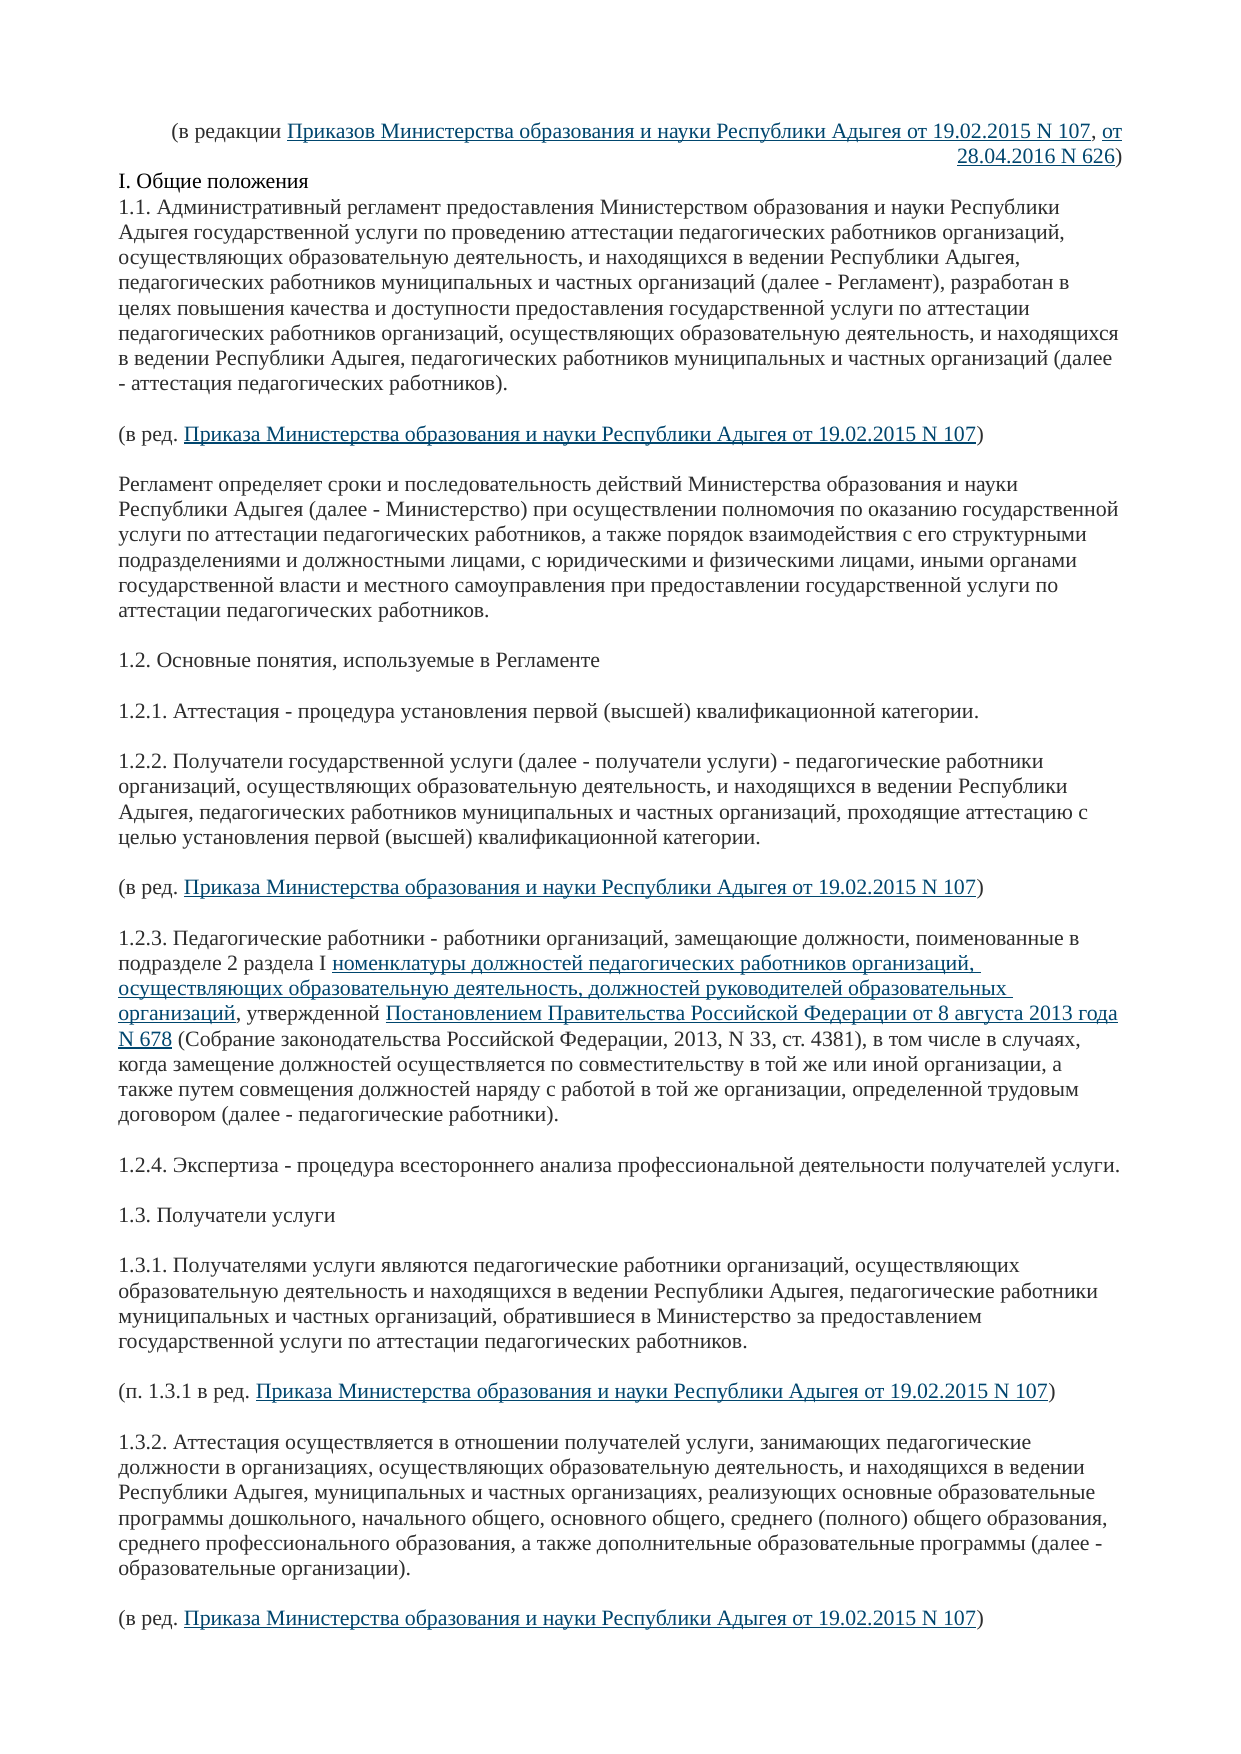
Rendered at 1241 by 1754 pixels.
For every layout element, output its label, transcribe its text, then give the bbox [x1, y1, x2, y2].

text (в редакции Приказов Министерства образования и науки Республики Адыгея от 19.02.2015 N 107, от 28.04.2016 N 626) [118, 118, 1122, 168]
text I. Общие положения [118, 168, 1122, 194]
text 1.1. Административный регламент предоставления Министерством образования и науки Республики Адыгея государственной услуги по проведению аттестации педагогических работников организаций, осуществляющих образовательную деятельность, и находящихся в ведении Республики Адыгея, педагогических работников муниципальных и частных организаций (далее - Регламент), разработан в целях повышения качества и доступности предоставления государственной услуги по аттестации педагогических работников организаций, осуществляющих образовательную деятельность, и находящихся в ведении Республики Адыгея, педагогических работников муниципальных и частных организаций (далее - аттестация педагогических работников). (в ред. Приказа Министерства образования и науки Республики Адыгея от 19.02.2015 N 107) Регламент определяет сроки и последовательность действий Министерства образования и науки Республики Адыгея (далее - Министерство) при осуществлении полномочия по оказанию государственной услуги по аттестации педагогических работников, а также порядок взаимодействия с его структурными подразделениями и должностными лицами, с юридическими и физическими лицами, иными органами государственной власти и местного самоуправления при предоставлении государственной услуги по аттестации педагогических работников. 1.2. Основные понятия, используемые в Регламенте 1.2.1. Аттестация - процедура установления первой (высшей) квалификационной категории. 1.2.2. Получатели государственной услуги (далее - получатели услуги) - педагогические работники организаций, осуществляющих образовательную деятельность, и находящихся в ведении Республики Адыгея, педагогических работников муниципальных и частных организаций, проходящие аттестацию с целью установления первой (высшей) квалификационной категории. (в ред. Приказа Министерства образования и науки Республики Адыгея от 19.02.2015 N 107) 1.2.3. Педагогические работники - работники организаций, замещающие должности, поименованные в подразделе 2 раздела I номенклатуры должностей педагогических работников организаций, осуществляющих образовательную деятельность, должностей руководителей образовательных организаций, утвержденной Постановлением Правительства Российской Федерации от 8 августа 2013 года N 678 (Собрание законодательства Российской Федерации, 2013, N 33, ст. 4381), в том числе в случаях, когда замещение должностей осуществляется по совместительству в той же или иной организации, а также путем совмещения должностей наряду с работой в той же организации, определенной трудовым договором (далее - педагогические работники). 1.2.4. Экспертиза - процедура всестороннего анализа профессиональной деятельности получателей услуги. 1.3. Получатели услуги 1.3.1. Получателями услуги являются педагогические работники организаций, осуществляющих образовательную деятельность и находящихся в ведении Республики Адыгея, педагогические работники муниципальных и частных организаций, обратившиеся в Министерство за предоставлением государственной услуги по аттестации педагогических работников. (п. 1.3.1 в ред. Приказа Министерства образования и науки Республики Адыгея от 19.02.2015 N 107) 1.3.2. Аттестация осуществляется в отношении получателей услуги, занимающих педагогические должности в организациях, осуществляющих образовательную деятельность, и находящихся в ведении Республики Адыгея, муниципальных и частных организациях, реализующих основные образовательные программы дошкольного, начального общего, основного общего, среднего (полного) общего образования, среднего профессионального образования, а также дополнительные образовательные программы (далее - образовательные организации). (в ред. Приказа Министерства образования и науки Республики Адыгея от 19.02.2015 N 107) [118, 194, 1122, 1631]
